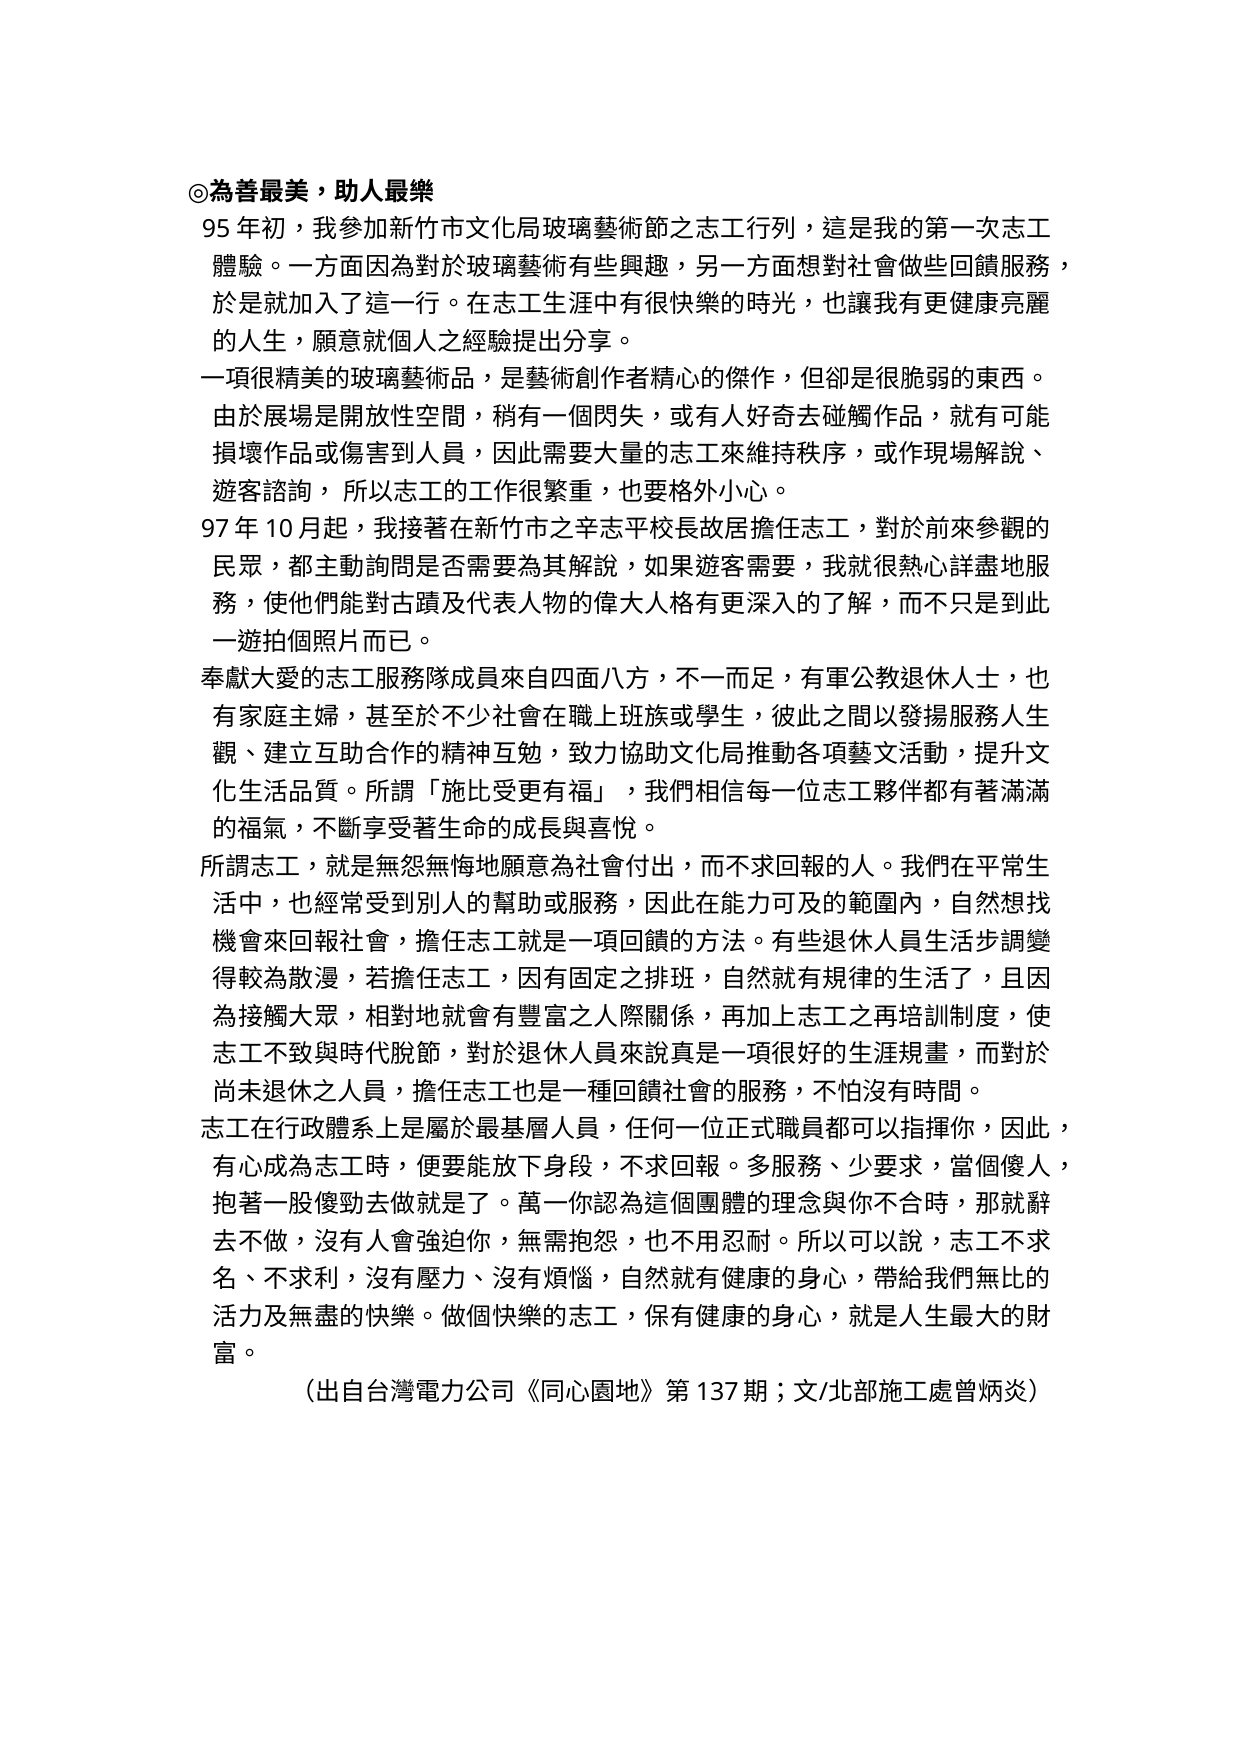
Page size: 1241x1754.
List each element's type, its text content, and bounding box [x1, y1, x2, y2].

text 97年10月起，我接著在新竹市之辛志平校長故居擔任志工，對於前來參觀的民眾，都主動詢問是否需要為其解說，如果遊客需要，我就很熱心詳盡地服務，使他們能對古蹟及代表人物的偉大人格有更深入的了解，而不只是到此一遊拍個照片而已。 [187, 502, 1053, 652]
text 奉獻大愛的志工服務隊成員來自四面八方，不一而足，有軍公教退休人士，也有家庭主婦，甚至於不少社會在職上班族或學生，彼此之間以發揚服務人生觀、建立互助合作的精神互勉，致力協助文化局推動各項藝文活動，提升文化生活品質。所謂「施比受更有福」，我們相信每一位志工夥伴都有著滿滿的福氣，不斷享受著生命的成長與喜悅。 [187, 652, 1053, 839]
text （出自台灣電力公司《同心園地》第137期；文/北部施工處曾炳炎） [187, 1364, 1053, 1402]
text 所謂志工，就是無怨無悔地願意為社會付出，而不求回報的人。我們在平常生活中，也經常受到別人的幫助或服務，因此在能力可及的範圍內，自然想找機會來回報社會，擔任志工就是一項回饋的方法。有些退休人員生活步調變得較為散漫，若擔任志工，因有固定之排班，自然就有規律的生活了，且因為接觸大眾，相對地就會有豐富之人際關係，再加上志工之再培訓制度，使志工不致與時代脫節，對於退休人員來說真是一項很好的生涯規畫，而對於尚未退休之人員，擔任志工也是一種回饋社會的服務，不怕沒有時間。 [187, 839, 1053, 1102]
text 一項很精美的玻璃藝術品，是藝術創作者精心的傑作，但卻是很脆弱的東西。由於展場是開放性空間，稍有一個閃失，或有人好奇去碰觸作品，就有可能損壞作品或傷害到人員，因此需要大量的志工來維持秩序，或作現場解說、遊客諮詢， 所以志工的工作很繁重，也要格外小心。 [187, 352, 1053, 502]
text 志工在行政體系上是屬於最基層人員，任何一位正式職員都可以指揮你，因此，有心成為志工時，便要能放下身段，不求回報。多服務、少要求，當個傻人，抱著一股傻勁去做就是了。萬一你認為這個團體的理念與你不合時，那就辭去不做，沒有人會強迫你，無需抱怨，也不用忍耐。所以可以說，志工不求名、不求利，沒有壓力、沒有煩惱，自然就有健康的身心，帶給我們無比的活力及無盡的快樂。做個快樂的志工，保有健康的身心，就是人生最大的財富。 [187, 1102, 1053, 1364]
text 95年初，我參加新竹市文化局玻璃藝術節之志工行列，這是我的第一次志工體驗。一方面因為對於玻璃藝術有些興趣，另一方面想對社會做些回饋服務，於是就加入了這一行。在志工生涯中有很快樂的時光，也讓我有更健康亮麗的人生，願意就個人之經驗提出分享。 [187, 202, 1053, 352]
text ◎為善最美，助人最樂 [187, 164, 1053, 202]
